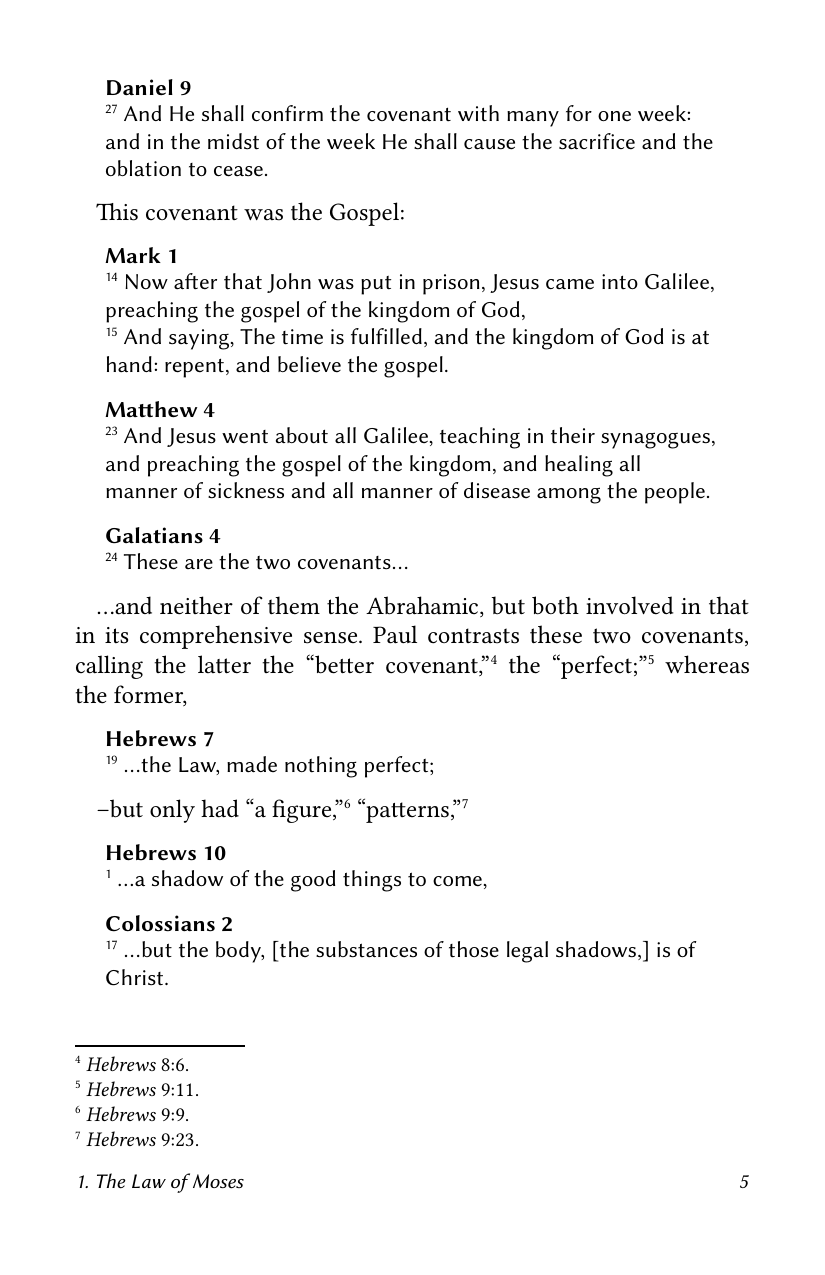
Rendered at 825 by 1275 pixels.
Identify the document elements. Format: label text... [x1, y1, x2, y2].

text Matthew 4 [105, 397, 750, 423]
text 15 And saying, The time is fulfilled, and the kingdom of God is at hand: repent, and believe the gospel. [105, 324, 720, 378]
text 23 And Jesus went about all Galilee, teaching in their synagogues, and preaching the gospel of the kingdom, and healing all manner of sickness and all manner of disease among the people. [105, 423, 720, 504]
text 19 ...the Law, made nothing perfect; [105, 752, 720, 778]
text Daniel 9 [105, 75, 750, 101]
text Hebrews 10 [105, 840, 750, 866]
text Galatians 4 [105, 523, 750, 549]
text Colossians 2 [105, 911, 750, 937]
text Hebrews 8:6. [75, 1053, 750, 1076]
text ...and neither of them the Abrahamic, but both involved in that in its comprehensive sense. Paul contrasts these two covenants, calling the latter the “better covenant,” the “perfect;” whereas the former, [75, 592, 750, 710]
text –but only had “a figure,” “patterns,” [75, 795, 750, 823]
text 14 Now after that John was put in prison, Jesus came into Galilee, preaching the gospel of the kingdom of God, [105, 269, 720, 323]
text 24 These are the two covenants… [105, 549, 720, 575]
text 27 And He shall confirm the covenant with many for one week: and in the midst of the week He shall cause the sacrifice and the oblation to cease. [105, 101, 720, 182]
text Hebrews 9:23. [75, 1128, 750, 1152]
text 1 ...a shadow of the good things to come, [105, 866, 720, 892]
text This covenant was the Gospel: [75, 198, 750, 227]
text Hebrews 9:9. [75, 1103, 750, 1127]
text Hebrews 7 [105, 726, 750, 752]
text Mark 1 [105, 243, 750, 269]
text Hebrews 9:11. [75, 1078, 750, 1102]
text 17 ...but the body, [the substances of those legal shadows,] is of Christ. [105, 937, 720, 991]
